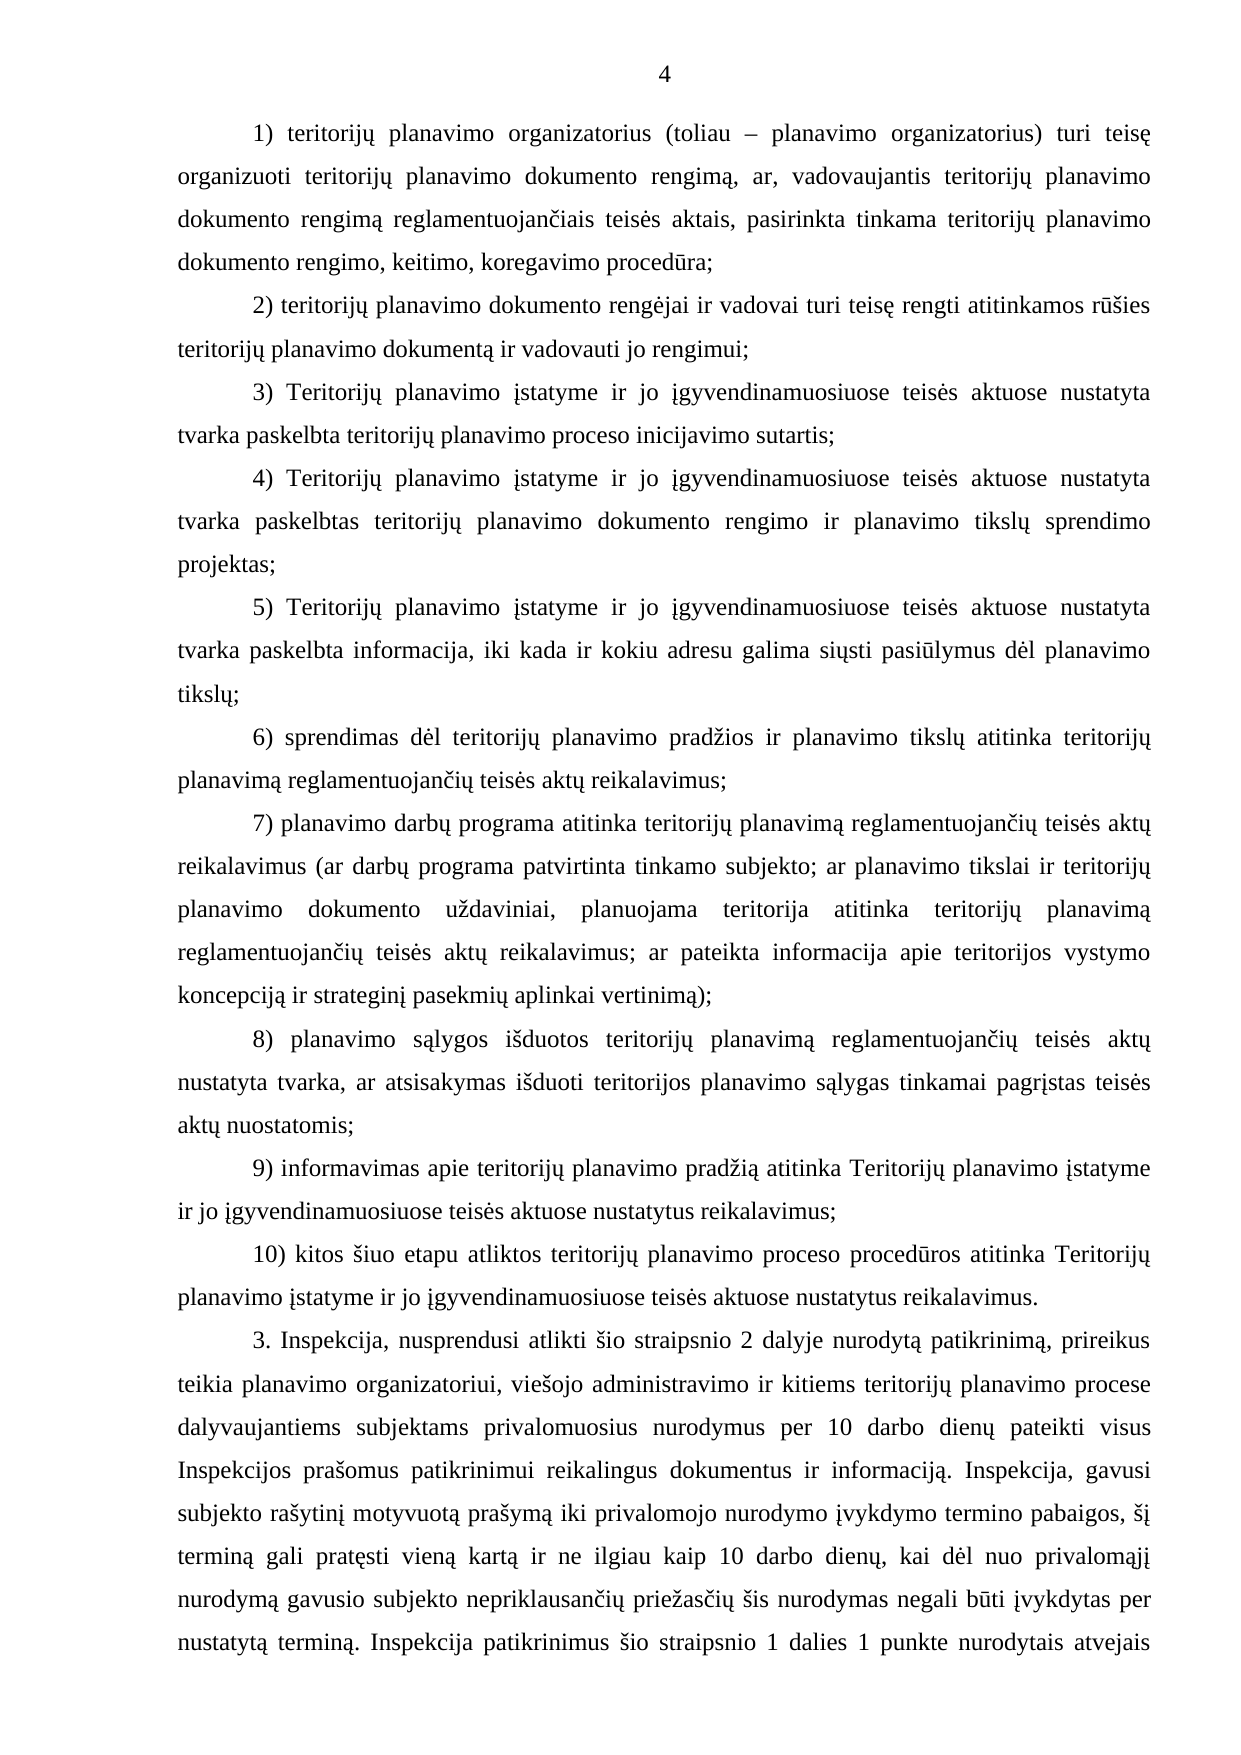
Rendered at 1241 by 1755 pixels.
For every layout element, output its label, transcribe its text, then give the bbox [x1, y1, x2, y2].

text 4) Teritorijų planavimo įstatyme ir jo įgyvendinamuosiuose teisės aktuose nustatyta tvarka paskelbtas teritorijų planavimo dokumento rengimo ir planavimo tikslų sprendimo projektas; [177, 463, 1152, 578]
text 1) teritorijų planavimo organizatorius (toliau – planavimo organizatorius) turi teisę organizuoti teritorijų planavimo dokumento rengimą, ar, vadovaujantis teritorijų planavimo dokumento rengimą reglamentuojančiais teisės aktais, pasirinkta tinkama teritorijų planavimo dokumento rengimo, keitimo, koregavimo procedūra; [177, 118, 1152, 276]
text 7) planavimo darbų programa atitinka teritorijų planavimą reglamentuojančių teisės aktų reikalavimus (ar darbų programa patvirtinta tinkamo subjekto; ar planavimo tikslai ir teritorijų planavimo dokumento uždaviniai, planuojama teritorija atitinka teritorijų planavimą reglamentuojančių teisės aktų reikalavimus; ar pateikta informacija apie teritorijos vystymo koncepciją ir strateginį pasekmių aplinkai vertinimą); [177, 808, 1152, 1009]
text 8) planavimo sąlygos išduotos teritorijų planavimą reglamentuojančių teisės aktų nustatyta tvarka, ar atsisakymas išduoti teritorijos planavimo sąlygas tinkamai pagrįstas teisės aktų nuostatomis; [177, 1024, 1152, 1139]
text 3) Teritorijų planavimo įstatyme ir jo įgyvendinamuosiuose teisės aktuose nustatyta tvarka paskelbta teritorijų planavimo proceso inicijavimo sutartis; [177, 377, 1152, 449]
text 10) kitos šiuo etapu atliktos teritorijų planavimo proceso procedūros atitinka Teritorijų planavimo įstatyme ir jo įgyvendinamuosiuose teisės aktuose nustatytus reikalavimus. [177, 1239, 1152, 1311]
text 3. Inspekcija, nusprendusi atlikti šio straipsnio 2 dalyje nurodytą patikrinimą, prireikus teikia planavimo organizatoriui, viešojo administravimo ir kitiems teritorijų planavimo procese dalyvaujantiems subjektams privalomuosius nurodymus per 10 darbo dienų pateikti visus Inspekcijos prašomus patikrinimui reikalingus dokumentus ir informaciją. Inspekcija, gavusi subjekto rašytinį motyvuotą prašymą iki privalomojo nurodymo įvykdymo termino pabaigos, šį terminą gali pratęsti vieną kartą ir ne ilgiau kaip 10 darbo dienų, kai dėl nuo privalomąjį nurodymą gavusio subjekto nepriklausančių priežasčių šis nurodymas negali būti įvykdytas per nustatytą terminą. Inspekcija patikrinimus šio straipsnio 1 dalies 1 punkte nurodytais atvejais [177, 1326, 1152, 1656]
text 2) teritorijų planavimo dokumento rengėjai ir vadovai turi teisę rengti atitinkamos rūšies teritorijų planavimo dokumentą ir vadovauti jo rengimui; [177, 291, 1152, 362]
text 9) informavimas apie teritorijų planavimo pradžią atitinka Teritorijų planavimo įstatyme ir jo įgyvendinamuosiuose teisės aktuose nustatytus reikalavimus; [177, 1153, 1152, 1225]
text 5) Teritorijų planavimo įstatyme ir jo įgyvendinamuosiuose teisės aktuose nustatyta tvarka paskelbta informacija, iki kada ir kokiu adresu galima siųsti pasiūlymus dėl planavimo tikslų; [177, 592, 1152, 707]
text 6) sprendimas dėl teritorijų planavimo pradžios ir planavimo tikslų atitinka teritorijų planavimą reglamentuojančių teisės aktų reikalavimus; [177, 722, 1152, 794]
